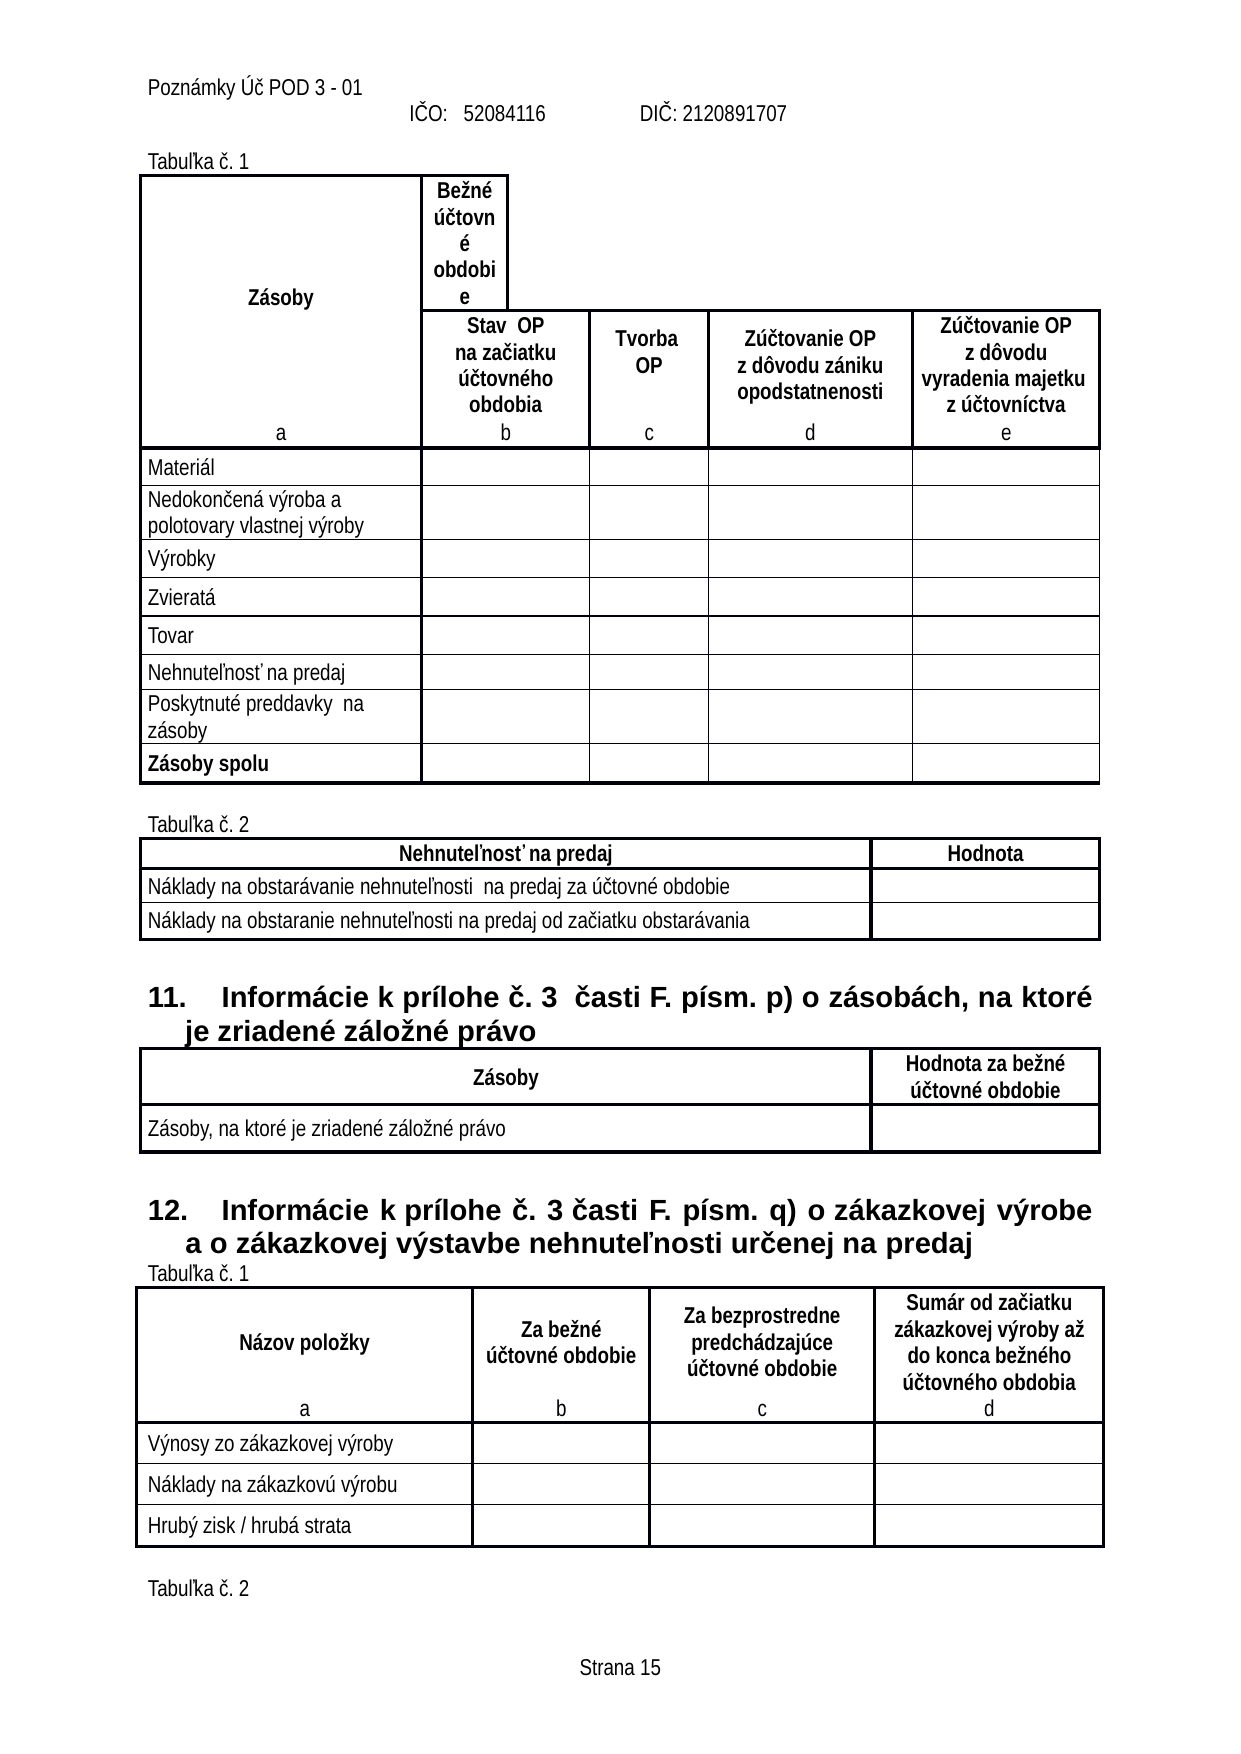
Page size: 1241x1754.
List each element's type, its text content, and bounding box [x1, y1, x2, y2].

table_cell [590, 578, 708, 615]
table_cell Stav OP na začiatku účtovného obdobia [423, 312, 588, 417]
table_cell [709, 578, 912, 615]
table_cell [590, 690, 708, 743]
table_cell Materiál [142, 450, 420, 485]
table_cell [913, 690, 1099, 743]
table_cell Zúčtovanie OP z dôvodu zániku opodstatnenosti [710, 312, 911, 417]
table_header Za bezprostredne predchádzajúce účtovné obdobie [651, 1289, 873, 1395]
table_header Zásoby [142, 1050, 869, 1103]
table_cell b [474, 1395, 648, 1421]
table_cell d [876, 1395, 1102, 1421]
table_cell [873, 1106, 1098, 1150]
table_cell [590, 486, 708, 538]
table_cell [423, 690, 589, 743]
table_cell [651, 1505, 873, 1545]
table_cell [651, 1424, 873, 1462]
table_cell Zúčtovanie OP z dôvodu vyradenia majetku z účtovníctva [914, 312, 1098, 417]
table_cell [913, 486, 1099, 538]
table_cell Tovar [142, 617, 420, 654]
table_cell Náklady na obstaranie nehnuteľnosti na predaj od začiatku obstarávania [142, 903, 869, 938]
table_header Sumár od začiatku zákazkovej výroby až do konca bežného účtovného obdobia [876, 1289, 1102, 1395]
title Informácie k prílohe č. 3 časti F. písm. p) o zásobách, na ktoré je zriadené záložné právo [148, 980, 1092, 1047]
table_header Zásoby [142, 177, 420, 417]
table_cell [876, 1505, 1102, 1545]
table_header Hodnota [873, 840, 1098, 867]
table_cell [590, 655, 708, 689]
table_cell Zásoby, na ktoré je zriadené záložné právo [142, 1106, 869, 1150]
table_cell Nedokončená výroba a polotovary vlastnej výroby [142, 486, 420, 538]
table_cell b [423, 418, 588, 446]
title Informácie k prílohe č. 3 časti F. písm. q) o zákazkovej výrobe a o zákazkovej výstavbe nehnuteľnosti určenej na predaj [148, 1193, 1092, 1260]
text Tabuľka č. 2 [148, 811, 1092, 837]
table_cell [709, 690, 912, 743]
table_cell [709, 486, 912, 538]
table_cell [423, 744, 589, 781]
table_cell [474, 1505, 648, 1545]
text Tabuľka č. 1 [148, 148, 1092, 174]
table_cell [474, 1424, 648, 1462]
table_cell [423, 578, 589, 615]
text Tabuľka č. 2 [148, 1575, 1092, 1601]
table_cell [590, 540, 708, 577]
table_cell Výnosy zo zákazkovej výroby [138, 1424, 471, 1462]
table_cell [873, 870, 1098, 902]
table_cell [651, 1464, 873, 1504]
table_cell [423, 540, 589, 577]
table_cell [913, 578, 1099, 615]
table_cell [423, 655, 589, 689]
table_cell [590, 744, 708, 781]
table_cell [873, 903, 1098, 938]
table_cell [474, 1464, 648, 1504]
table_cell Náklady na obstarávanie nehnuteľnosti na predaj za účtovné obdobie [142, 870, 869, 902]
table_cell c [651, 1395, 873, 1421]
table_cell [913, 540, 1099, 577]
table_cell [709, 744, 912, 781]
table_cell Zvieratá [142, 578, 420, 615]
table_cell [876, 1424, 1102, 1462]
table_cell e [914, 418, 1098, 446]
table_cell Tvorba OP [591, 312, 707, 417]
table_cell Výrobky [142, 540, 420, 577]
table_cell Zásoby spolu [142, 744, 420, 781]
table_cell Náklady na zákazkovú výrobu [138, 1464, 471, 1504]
table_header Za bežné účtovné obdobie [474, 1289, 648, 1395]
table_cell [709, 617, 912, 654]
table_cell Nehnuteľnosť na predaj [142, 655, 420, 689]
table_cell [913, 450, 1099, 485]
table_cell [590, 617, 708, 654]
table_cell a [138, 1395, 471, 1421]
table_header Názov položky [138, 1289, 471, 1395]
table_cell [709, 450, 912, 485]
table_cell Poskytnuté preddavky na zásoby [142, 690, 420, 743]
table_cell a [142, 418, 420, 446]
table_cell [709, 540, 912, 577]
table_header Nehnuteľnosť na predaj [142, 840, 869, 867]
table_cell [913, 655, 1099, 689]
table_cell [423, 450, 589, 485]
table_cell c [591, 418, 707, 446]
table_cell [423, 486, 589, 538]
table_header Hodnota za bežné účtovné obdobie [873, 1050, 1098, 1103]
table_cell Hrubý zisk / hrubá strata [138, 1505, 471, 1545]
table_cell [876, 1464, 1102, 1504]
table_cell d [710, 418, 911, 446]
table_header Bežné účtovné obdobie [423, 177, 506, 309]
text Tabuľka č. 1 [148, 1260, 1092, 1286]
table_cell [423, 617, 589, 654]
table_cell [913, 617, 1099, 654]
table_cell [913, 744, 1099, 781]
table_cell [590, 450, 708, 485]
table_cell [709, 655, 912, 689]
